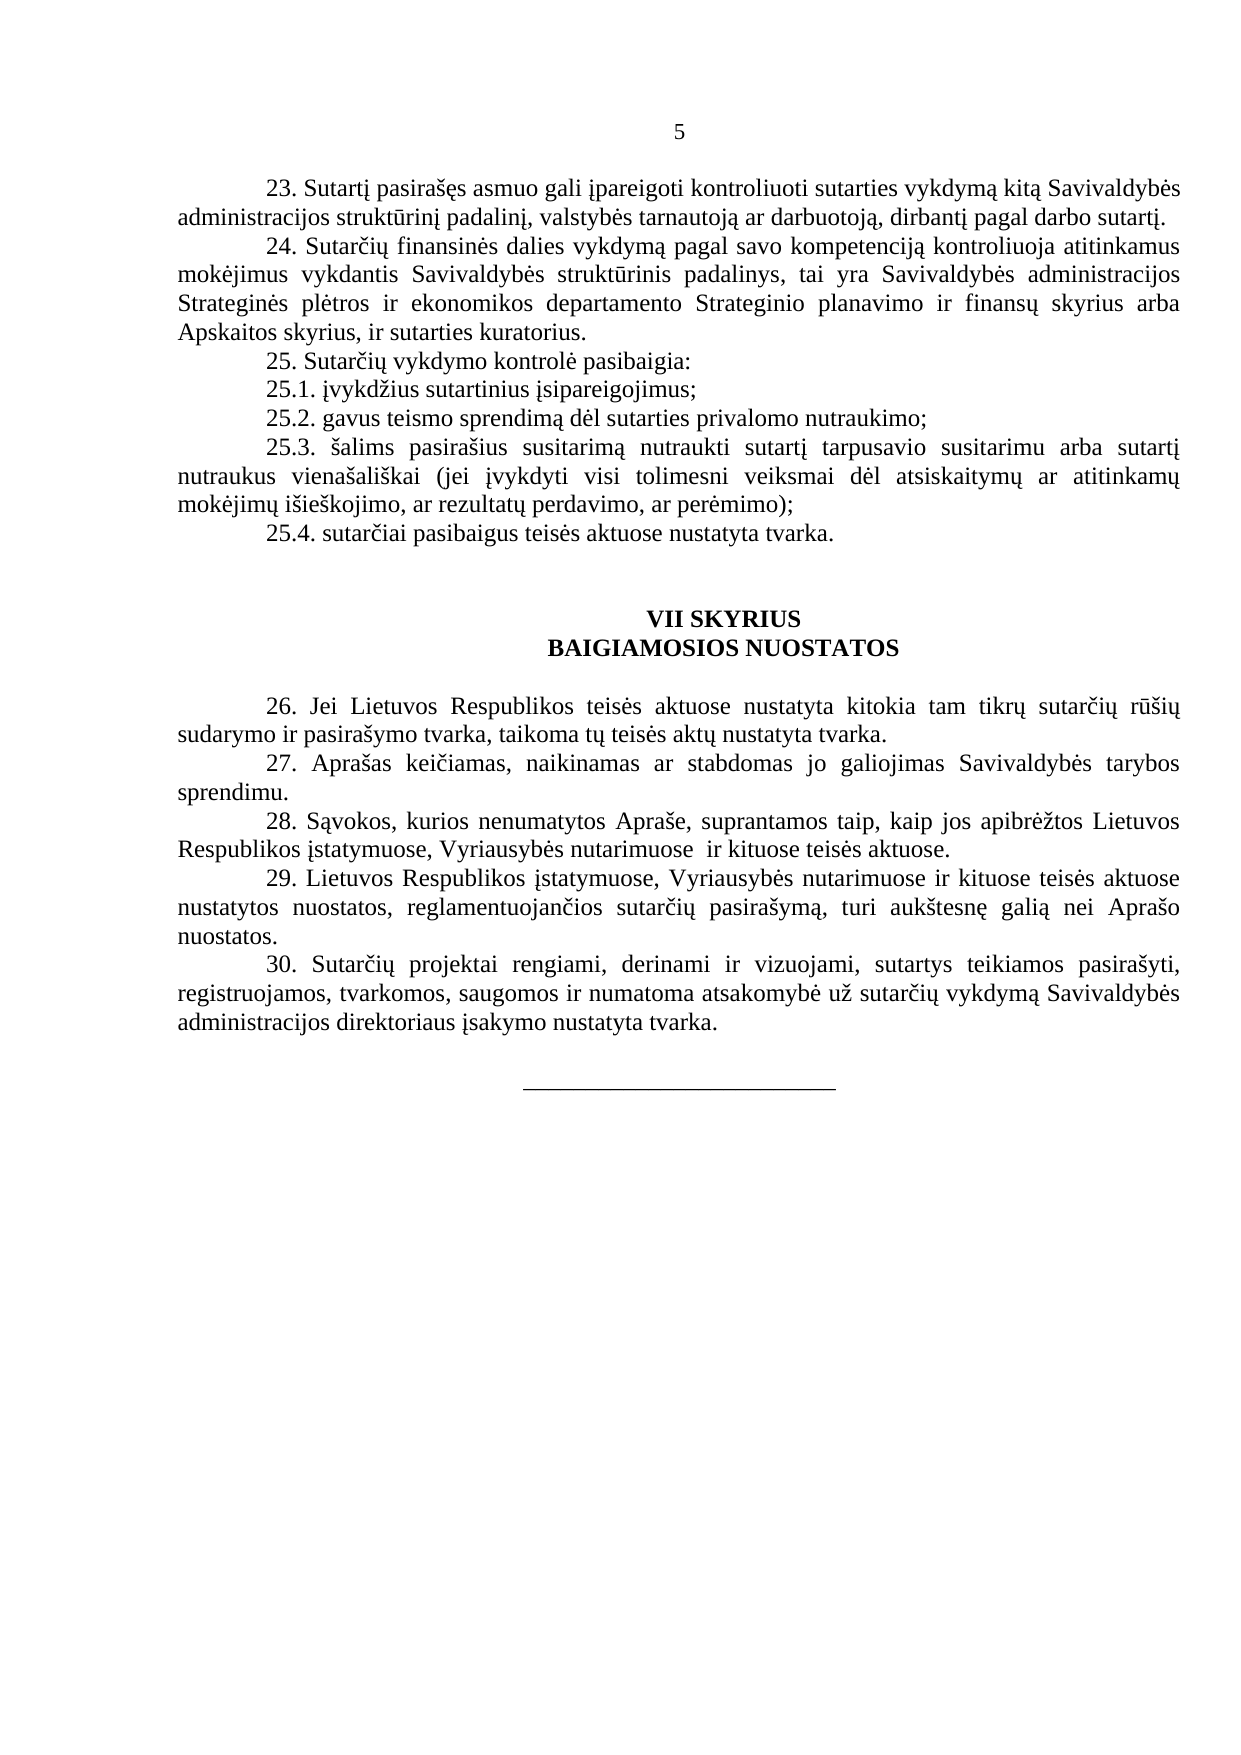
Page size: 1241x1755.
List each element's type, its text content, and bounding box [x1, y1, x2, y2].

text 27. Aprašas keičiamas, naikinamas ar stabdomas jo galiojimas Savivaldybės tarybos sprendimu. [177, 748, 1181, 806]
text 28. Sąvokos, kurios nenumatytos Apraše, suprantamos taip, kaip jos apibrėžtos Lietuvos Respublikos įstatymuose, Vyriausybės nutarimuose ir kituose teisės aktuose. [177, 806, 1181, 863]
text 25.1. įvykdžius sutartinius įsipareigojimus; [177, 374, 1181, 403]
text 23. Sutartį pasirašęs asmuo gali įpareigoti kontroliuoti sutarties vykdymą kitą Savivaldybės administracijos struktūrinį padalinį, valstybės tarnautoją ar darbuotoją, dirbantį pagal darbo sutartį. [177, 173, 1181, 231]
text BAIGIAMOSIOS NUOSTATOS [177, 633, 1181, 662]
text _________________________ [177, 1064, 1181, 1093]
text 25. Sutarčių vykdymo kontrolė pasibaigia: [177, 346, 1181, 374]
text 24. Sutarčių finansinės dalies vykdymą pagal savo kompetenciją kontroliuoja atitinkamus mokėjimus vykdantis Savivaldybės struktūrinis padalinys, tai yra Savivaldybės administracijos Strateginės plėtros ir ekonomikos departamento Strateginio planavimo ir finansų skyrius arba Apskaitos skyrius, ir sutarties kuratorius. [177, 231, 1181, 346]
text 25.3. šalims pasirašius susitarimą nutraukti sutartį tarpusavio susitarimu arba sutartį nutraukus vienašališkai (jei įvykdyti visi tolimesni veiksmai dėl atsiskaitymų ar atitinkamų mokėjimų išieškojimo, ar rezultatų perdavimo, ar perėmimo); [177, 432, 1181, 518]
text VII SKYRIUS [177, 604, 1181, 633]
text 25.4. sutarčiai pasibaigus teisės aktuose nustatyta tvarka. [177, 518, 1181, 547]
text 26. Jei Lietuvos Respublikos teisės aktuose nustatyta kitokia tam tikrų sutarčių rūšių sudarymo ir pasirašymo tvarka, taikoma tų teisės aktų nustatyta tvarka. [177, 691, 1181, 748]
text 30. Sutarčių projektai rengiami, derinami ir vizuojami, sutartys teikiamos pasirašyti, registruojamos, tvarkomos, saugomos ir numatoma atsakomybė už sutarčių vykdymą Savivaldybės administracijos direktoriaus įsakymo nustatyta tvarka. [177, 949, 1181, 1036]
text 25.2. gavus teismo sprendimą dėl sutarties privalomo nutraukimo; [177, 403, 1181, 432]
text 29. Lietuvos Respublikos įstatymuose, Vyriausybės nutarimuose ir kituose teisės aktuose nustatytos nuostatos, reglamentuojančios sutarčių pasirašymą, turi aukštesnę galią nei Aprašo nuostatos. [177, 863, 1181, 949]
